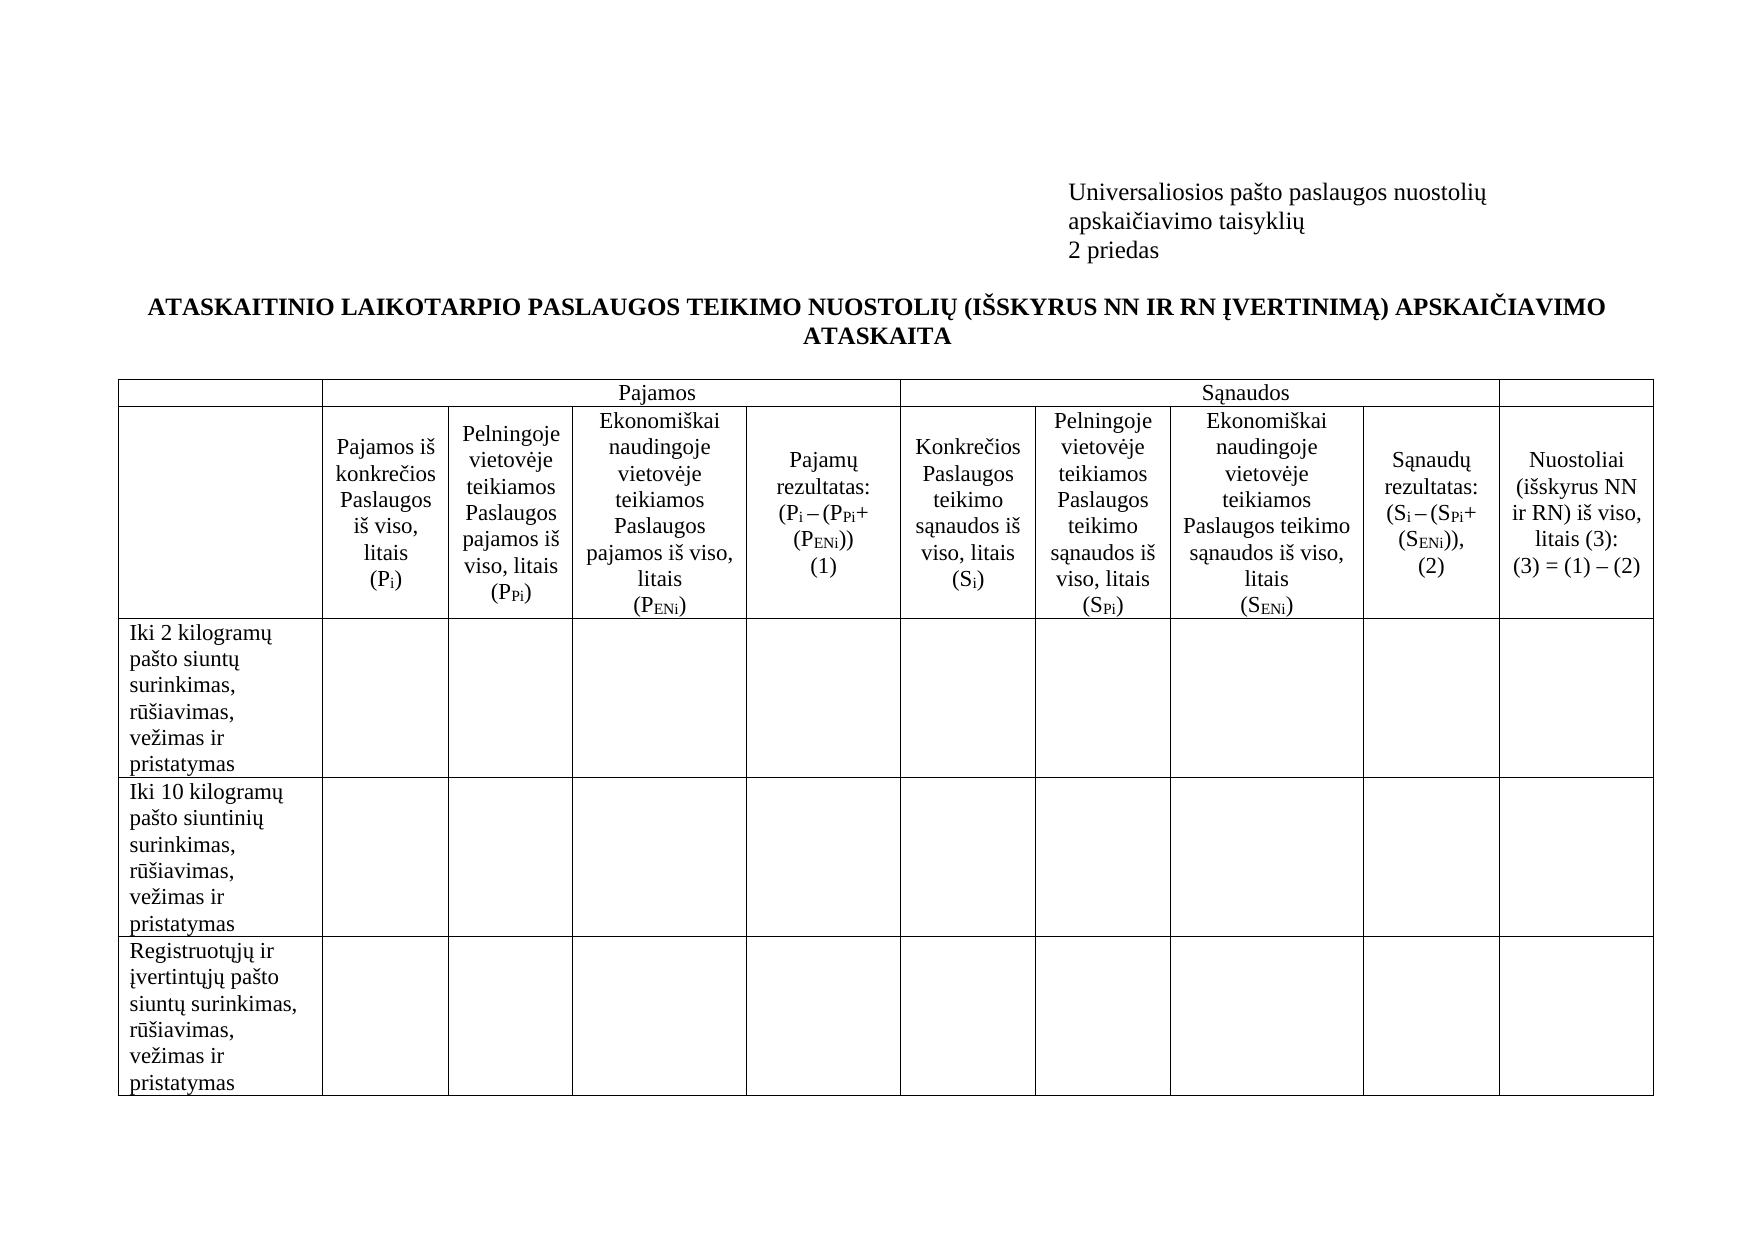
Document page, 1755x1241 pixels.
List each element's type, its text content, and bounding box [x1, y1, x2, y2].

table_cell [1500, 937, 1653, 1095]
table_cell Ekonomiškai naudingoje vietovėje teikiamos Paslaugos teikimo sąnaudos iš viso, litais (SENi) [1171, 407, 1363, 618]
table_cell Konkrečios Paslaugos teikimo sąnaudos iš viso, litais (Si) [901, 407, 1035, 618]
table_cell Sąnaudų rezultatas: (Si – (SPi+(SENi)), (2) [1364, 407, 1499, 618]
table_cell [747, 778, 900, 936]
table_cell [1171, 778, 1363, 936]
table_header [119, 380, 322, 406]
table_cell [1500, 778, 1653, 936]
table_cell Pelningoje vietovėje teikiamos Paslaugos pajamos iš viso, litais (PPi) [449, 407, 572, 618]
table_cell [901, 937, 1035, 1095]
table_header Pajamos [323, 380, 900, 406]
table_cell [449, 937, 572, 1095]
table_cell Iki 2 kilogramų pašto siuntų surinkimas, rūšiavimas, vežimas ir pristatymas [119, 619, 322, 777]
text Universaliosios pašto paslaugos nuostolių apskaičiavimo taisyklių [1068, 177, 1636, 235]
table_cell [1036, 778, 1170, 936]
table_cell Registruotųjų ir įvertintųjų pašto siuntų surinkimas, rūšiavimas, vežimas ir pristatymas [119, 937, 322, 1095]
table_cell Ekonomiškai naudingoje vietovėje teikiamos Paslaugos pajamos iš viso, litais (PENi) [573, 407, 746, 618]
table_cell [901, 778, 1035, 936]
table_cell [1500, 619, 1653, 777]
table_cell [323, 937, 448, 1095]
table_cell [573, 778, 746, 936]
table_cell [449, 778, 572, 936]
table_cell [1036, 619, 1170, 777]
table_cell Pajamos iš konkrečios Paslaugos iš viso, litais (Pi) [323, 407, 448, 618]
table_cell [573, 937, 746, 1095]
table_cell Pelningoje vietovėje teikiamos Paslaugos teikimo sąnaudos iš viso, litais (SPi) [1036, 407, 1170, 618]
table_cell [1036, 937, 1170, 1095]
table_cell [1364, 778, 1499, 936]
table_header Sąnaudos [901, 380, 1499, 406]
text Ataskaitinio laikotarpio paslaugos teikimo Nuostolių (išskyrus NN ir RN įvertinimą) apskaičiavimo ataskaita [118, 292, 1636, 350]
table_cell [747, 619, 900, 777]
table_cell [119, 407, 322, 618]
table_cell [901, 619, 1035, 777]
table_cell [1171, 937, 1363, 1095]
table_cell [323, 778, 448, 936]
table_cell [1171, 619, 1363, 777]
table_cell [747, 937, 900, 1095]
table_cell Nuostoliai (išskyrus NN ir RN) iš viso, litais (3): (3) = (1) – (2) [1500, 407, 1653, 618]
table_cell [323, 619, 448, 777]
table_cell [1364, 619, 1499, 777]
table_header [1500, 380, 1653, 406]
table_cell Iki 10 kilogramų pašto siuntinių surinkimas, rūšiavimas, vežimas ir pristatymas [119, 778, 322, 936]
table_cell [573, 619, 746, 777]
table_cell [1364, 937, 1499, 1095]
table_cell [449, 619, 572, 777]
text 2 priedas [1068, 235, 1636, 263]
table_cell Pajamų rezultatas: (Pi – (PPi+(PENi)) (1) [747, 407, 900, 618]
